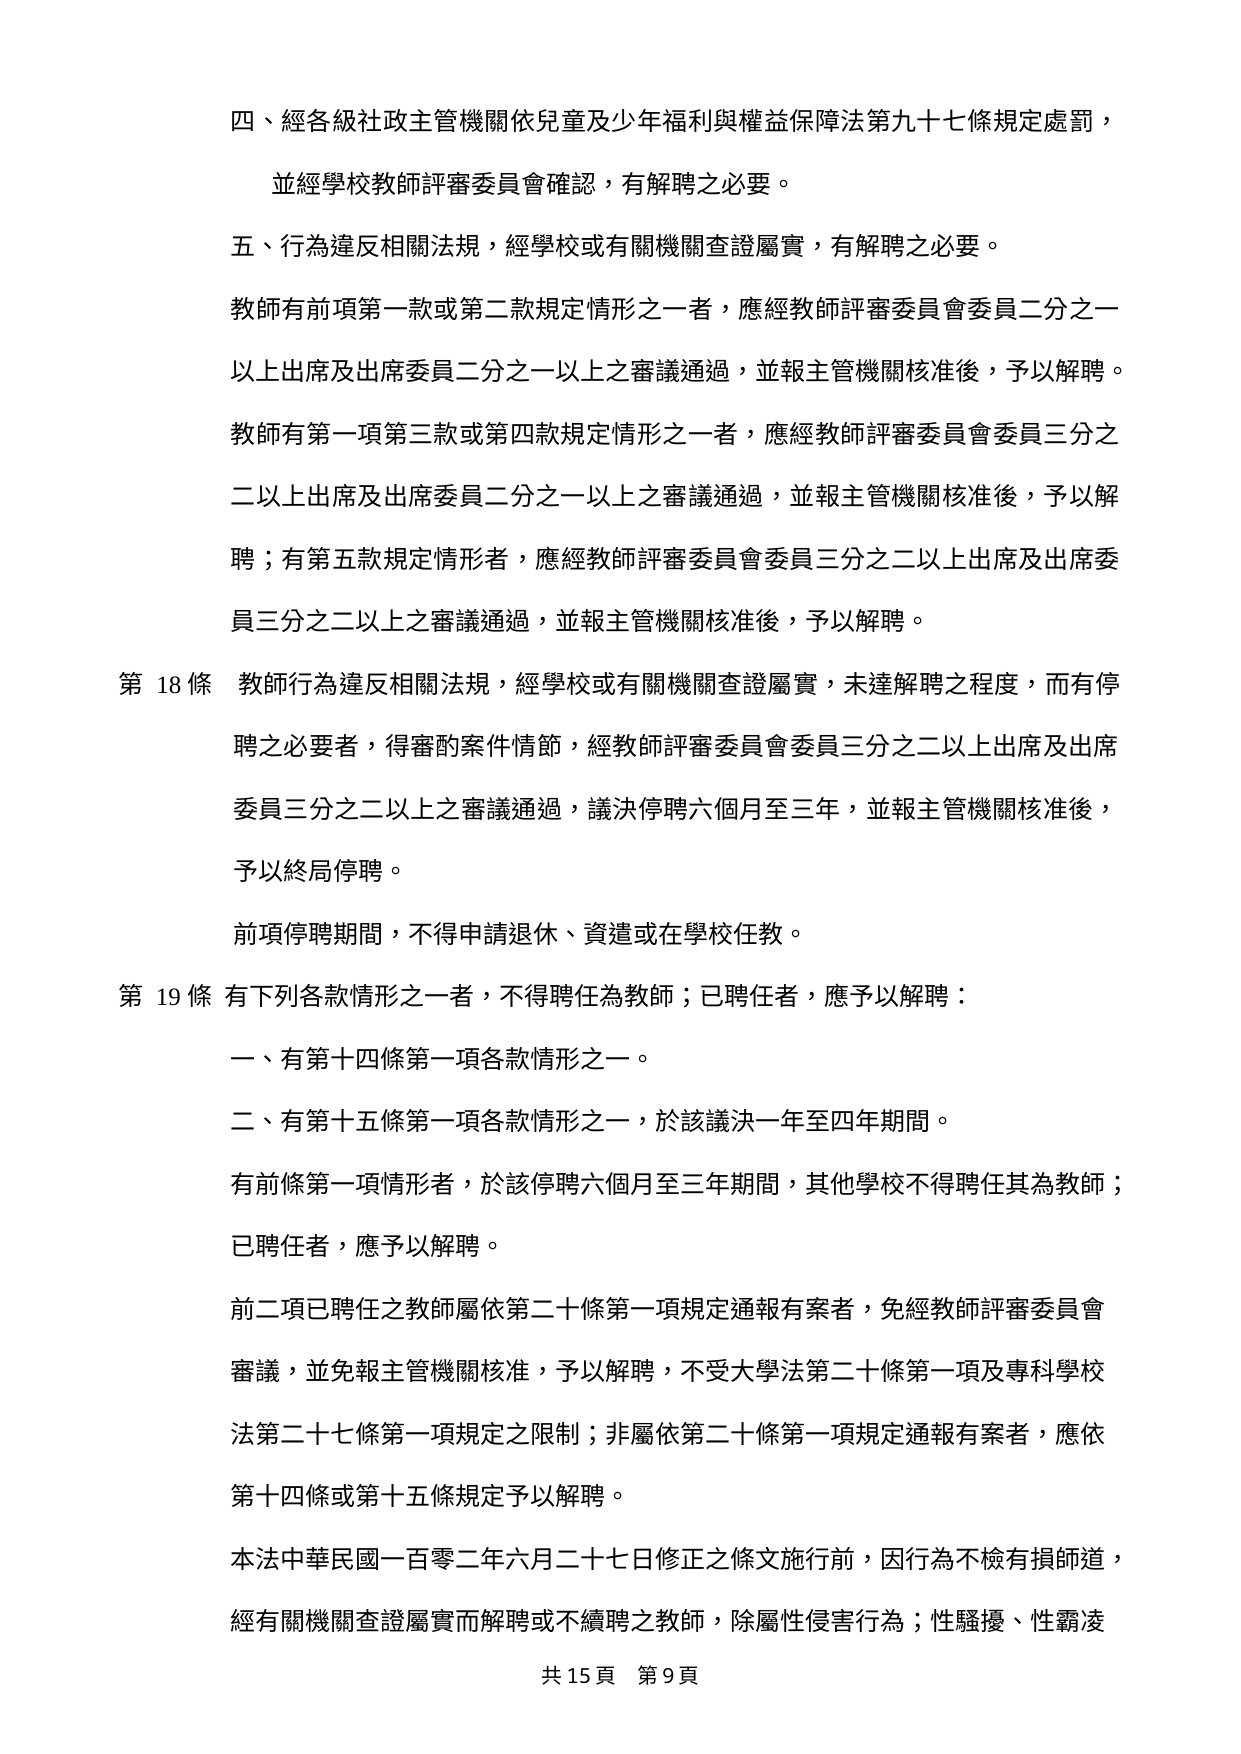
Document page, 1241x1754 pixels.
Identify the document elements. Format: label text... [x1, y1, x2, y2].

text 四、經各級社政主管機關依兒童及少年福利與權益保障法第九十七條規定處罰，並經學校教師評審委員會確認，有解聘之必要。 [230, 78, 1122, 203]
text 教師有前項第一款或第二款規定情形之一者，應經教師評審委員會委員二分之一以上出席及出席委員二分之一以上之審議通過，並報主管機關核准後，予以解聘。 [230, 266, 1122, 391]
text 五、行為違反相關法規，經學校或有關機關查證屬實，有解聘之必要。 [230, 203, 1122, 266]
text 本法中華民國一百零二年六月二十七日修正之條文施行前，因行為不檢有損師道，經有關機關查證屬實而解聘或不續聘之教師，除屬性侵害行為；性騷擾、性霸凌行為、行為違反相關法令且情節重大；體罰或霸凌學生造成其身心嚴重侵害者外，於解聘或不續聘生效日起算逾四年者，得聘任為教師。 [230, 1516, 1122, 1641]
text 前二項已聘任之教師屬依第二十條第一項規定通報有案者，免經教師評審委員會審議，並免報主管機關核准，予以解聘，不受大學法第二十條第一項及專科學校法第二十七條第一項規定之限制；非屬依第二十條第一項規定通報有案者，應依第十四條或第十五條規定予以解聘。 [230, 1266, 1122, 1516]
text 前項停聘期間，不得申請退休、資遣或在學校任教。 [118, 891, 1122, 953]
text 教師有第一項第三款或第四款規定情形之一者，應經教師評審委員會委員三分之二以上出席及出席委員二分之一以上之審議通過，並報主管機關核准後，予以解聘；有第五款規定情形者，應經教師評審委員會委員三分之二以上出席及出席委員三分之二以上之審議通過，並報主管機關核准後，予以解聘。 [230, 391, 1122, 641]
text 一、有第十四條第一項各款情形之一。 [118, 1016, 1122, 1078]
text 第 19 條 有下列各款情形之一者，不得聘任為教師；已聘任者，應予以解聘： [118, 953, 1122, 1016]
text 有前條第一項情形者，於該停聘六個月至三年期間，其他學校不得聘任其為教師；已聘任者，應予以解聘。 [230, 1141, 1122, 1266]
text 二、有第十五條第一項各款情形之一，於該議決一年至四年期間。 [118, 1078, 1122, 1141]
text 第 18 條 教師行為違反相關法規，經學校或有關機關查證屬實，未達解聘之程度，而有停聘之必要者，得審酌案件情節，經教師評審委員會委員三分之二以上出席及出席委員三分之二以上之審議通過，議決停聘六個月至三年，並報主管機關核准後，予以終局停聘。 [118, 641, 1122, 891]
